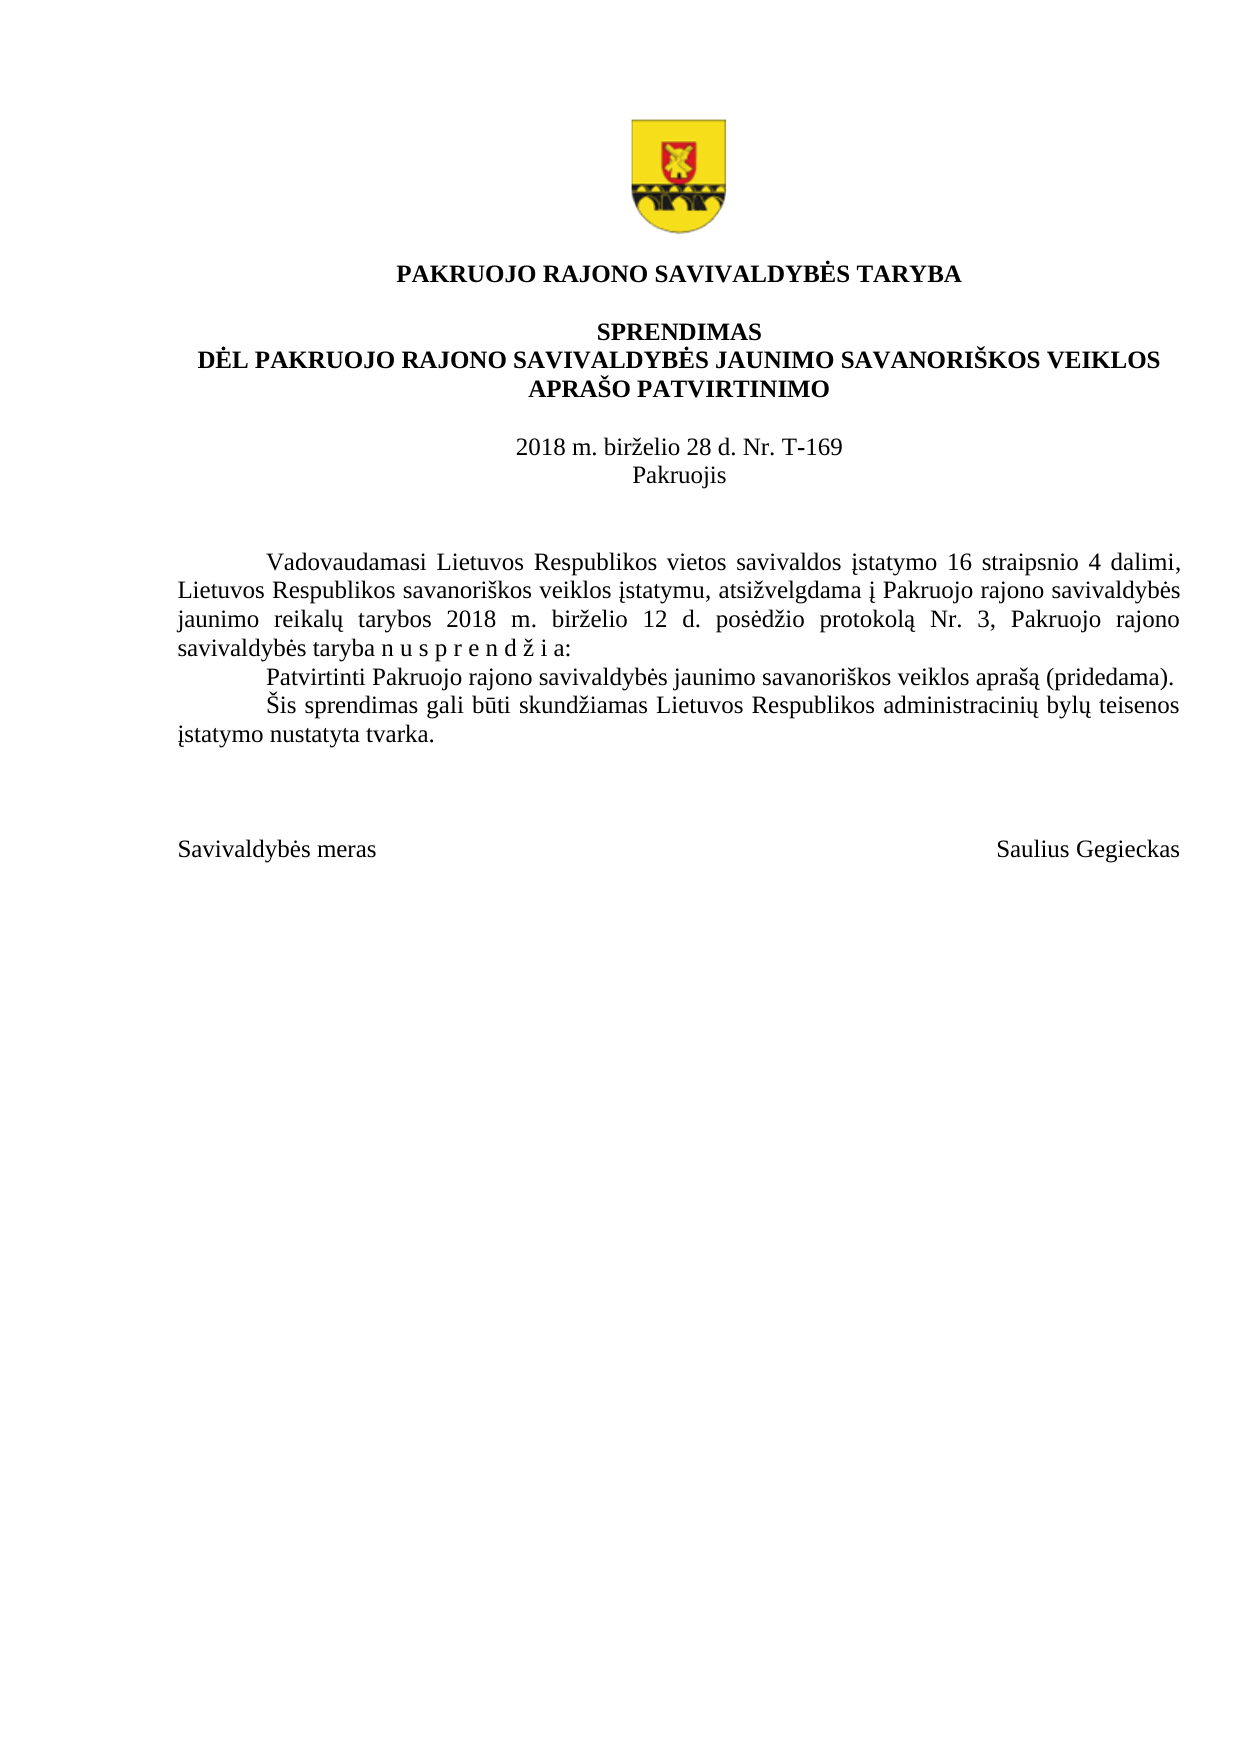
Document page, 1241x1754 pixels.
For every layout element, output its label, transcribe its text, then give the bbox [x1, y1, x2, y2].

text Savivaldybės meras Saulius Gegieckas [177, 834, 1181, 863]
text Šis sprendimas gali būti skundžiamas Lietuvos Respublikos administracinių bylų teisenos įstatymo nustatyta tvarka. [177, 691, 1181, 748]
text PAKRUOJO RAJONO SAVIVALDYBĖS TARYBA [177, 259, 1181, 288]
text 2018 m. birželio 28 d. Nr. T-169 [177, 432, 1181, 461]
text Pakruojis [177, 461, 1181, 489]
text Patvirtinti Pakruojo rajono savivaldybės jaunimo savanoriškos veiklos aprašą (pridedama). [177, 662, 1181, 691]
text DĖL PAKRUOJO RAJONO SAVIVALDYBĖS JAUNIMO SAVANORIŠKOS VEIKLOS APRAŠO PATVIRTINIMO [177, 346, 1181, 403]
text SPRENDIMAS [177, 317, 1181, 346]
text Vadovaudamasi Lietuvos Respublikos vietos savivaldos įstatymo 16 straipsnio 4 dalimi, Lietuvos Respublikos savanoriškos veiklos įstatymu, atsižvelgdama į Pakruojo rajono savivaldybės jaunimo reikalų tarybos 2018 m. birželio 12 d. posėdžio protokolą Nr. 3, Pakruojo rajono savivaldybės taryba n u s p r e n d ž i a: [177, 547, 1181, 662]
